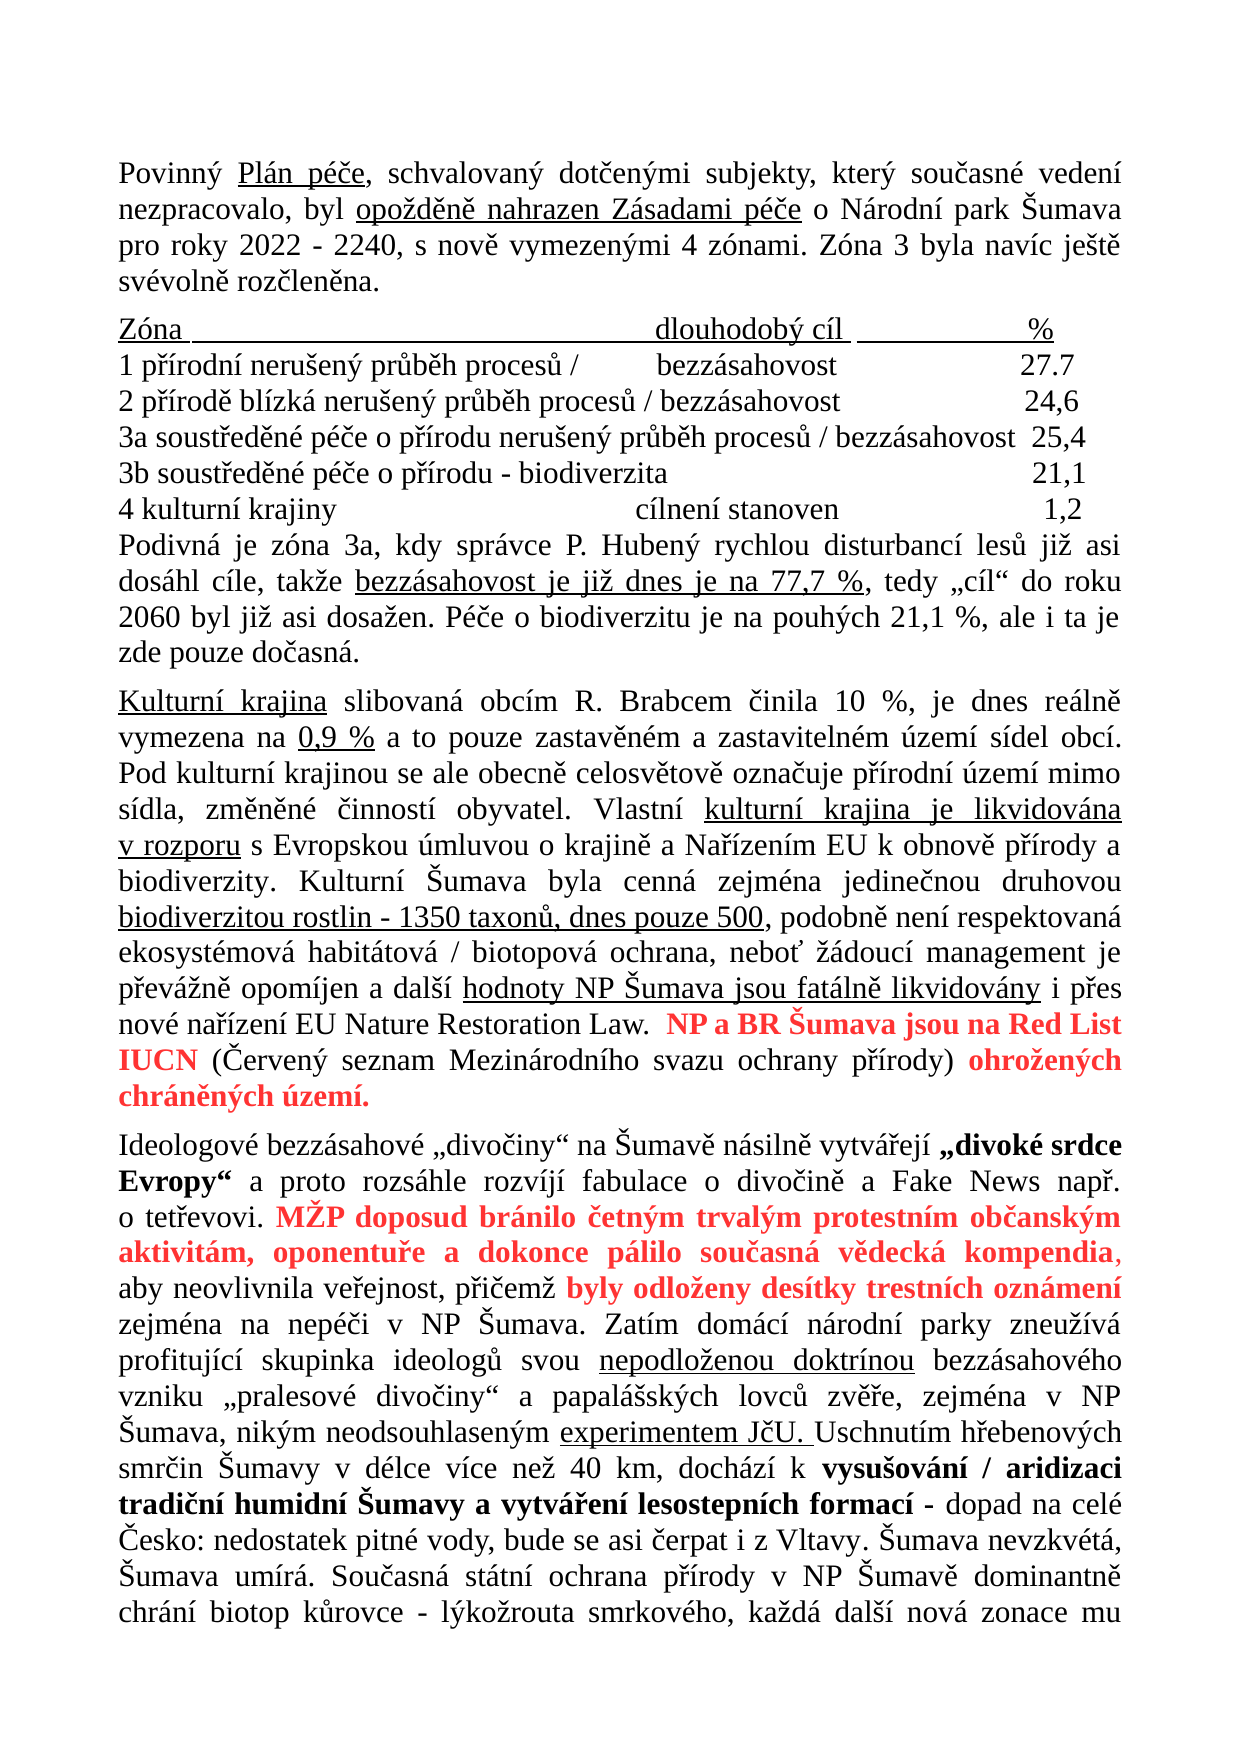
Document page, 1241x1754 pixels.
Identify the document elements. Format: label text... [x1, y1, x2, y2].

text Zóna dlouhodobý cíl % [118, 310, 1122, 346]
text 3b soustředěné péče o přírodu - biodiverzita 21,1 [118, 454, 1122, 490]
text Kulturní krajina slibovaná obcím R. Brabcem činila 10 %, je dnes reálně vymezena na 0,9 % a to pouze zastavěném a zastavitelném území sídel obcí. Pod kulturní krajinou se ale obecně celosvětově označuje přírodní území mimo sídla, změněné činností obyvatel. Vlastní kulturní krajina je likvidována v rozporu s Evropskou úmluvou o krajině a Nařízením EU k obnově přírody a biodiverzity. Kulturní Šumava byla cenná zejména jedinečnou druhovou biodiverzitou rostlin - 1350 taxonů, dnes pouze 500, podobně není respektovaná ekosystémová habitátová / biotopová ochrana, neboť žádoucí management je převážně opomíjen a další hodnoty NP Šumava jsou fatálně likvidovány i přes nové nařízení EU Nature Restoration Law. NP a BR Šumava jsou na Red List IUCN (Červený seznam Mezinárodního svazu ochrany přírody) ohrožených chráněných území. [118, 682, 1122, 1113]
text 2 přírodě blízká nerušený průběh procesů / bezzásahovost 24,6 [118, 382, 1122, 418]
text Povinný Plán péče, schvalovaný dotčenými subjekty, který současné vedení nezpracovalo, byl opožděně nahrazen Zásadami péče o Národní park Šumava pro roky 2022 - 2240, s nově vymezenými 4 zónami. Zóna 3 byla navíc ještě svévolně rozčleněna. [118, 154, 1122, 298]
text 3a soustředěné péče o přírodu nerušený průběh procesů / bezzásahovost 25,4 [118, 418, 1122, 454]
text Podivná je zóna 3a, kdy správce P. Hubený rychlou disturbancí lesů již asi dosáhl cíle, takže bezzásahovost je již dnes je na 77,7 %, tedy „cíl“ do roku 2060 byl již asi dosažen. Péče o biodiverzitu je na pouhých 21,1 %, ale i ta je zde pouze dočasná. [118, 526, 1122, 670]
text Ideologové bezzásahové „divočiny“ na Šumavě násilně vytvářejí „divoké srdce Evropy“ a proto rozsáhle rozvíjí fabulace o divočině a Fake News např. o tetřevovi. MŽP doposud bránilo četným trvalým protestním občanským aktivitám, oponentuře a dokonce pálilo současná vědecká kompendia, aby neovlivnila veřejnost, přičemž byly odloženy desítky trestních oznámení zejména na nepéči v NP Šumava. Zatím domácí národní parky zneužívá profitující skupinka ideologů svou nepodloženou doktrínou bezzásahového vzniku „pralesové divočiny“ a papalášských lovců zvěře, zejména v NP Šumava, nikým neodsouhlaseným experimentem JčU. Uschnutím hřebenových smrčin Šumavy v délce více než 40 km, dochází k vysušování / aridizaci tradiční humidní Šumavy a vytváření lesostepních formací - dopad na celé Česko: nedostatek pitné vody, bude se asi čerpat i z Vltavy. Šumava nevzkvétá, Šumava umírá. Současná státní ochrana přírody v NP Šumavě dominantně chrání biotop kůrovce - lýkožrouta smrkového, každá další nová zonace mu [118, 1126, 1122, 1629]
text 1 přírodní nerušený průběh procesů / bezzásahovost 27.7 [118, 346, 1122, 382]
text 4 kulturní krajiny cílnení stanoven 1,2 [118, 490, 1122, 526]
